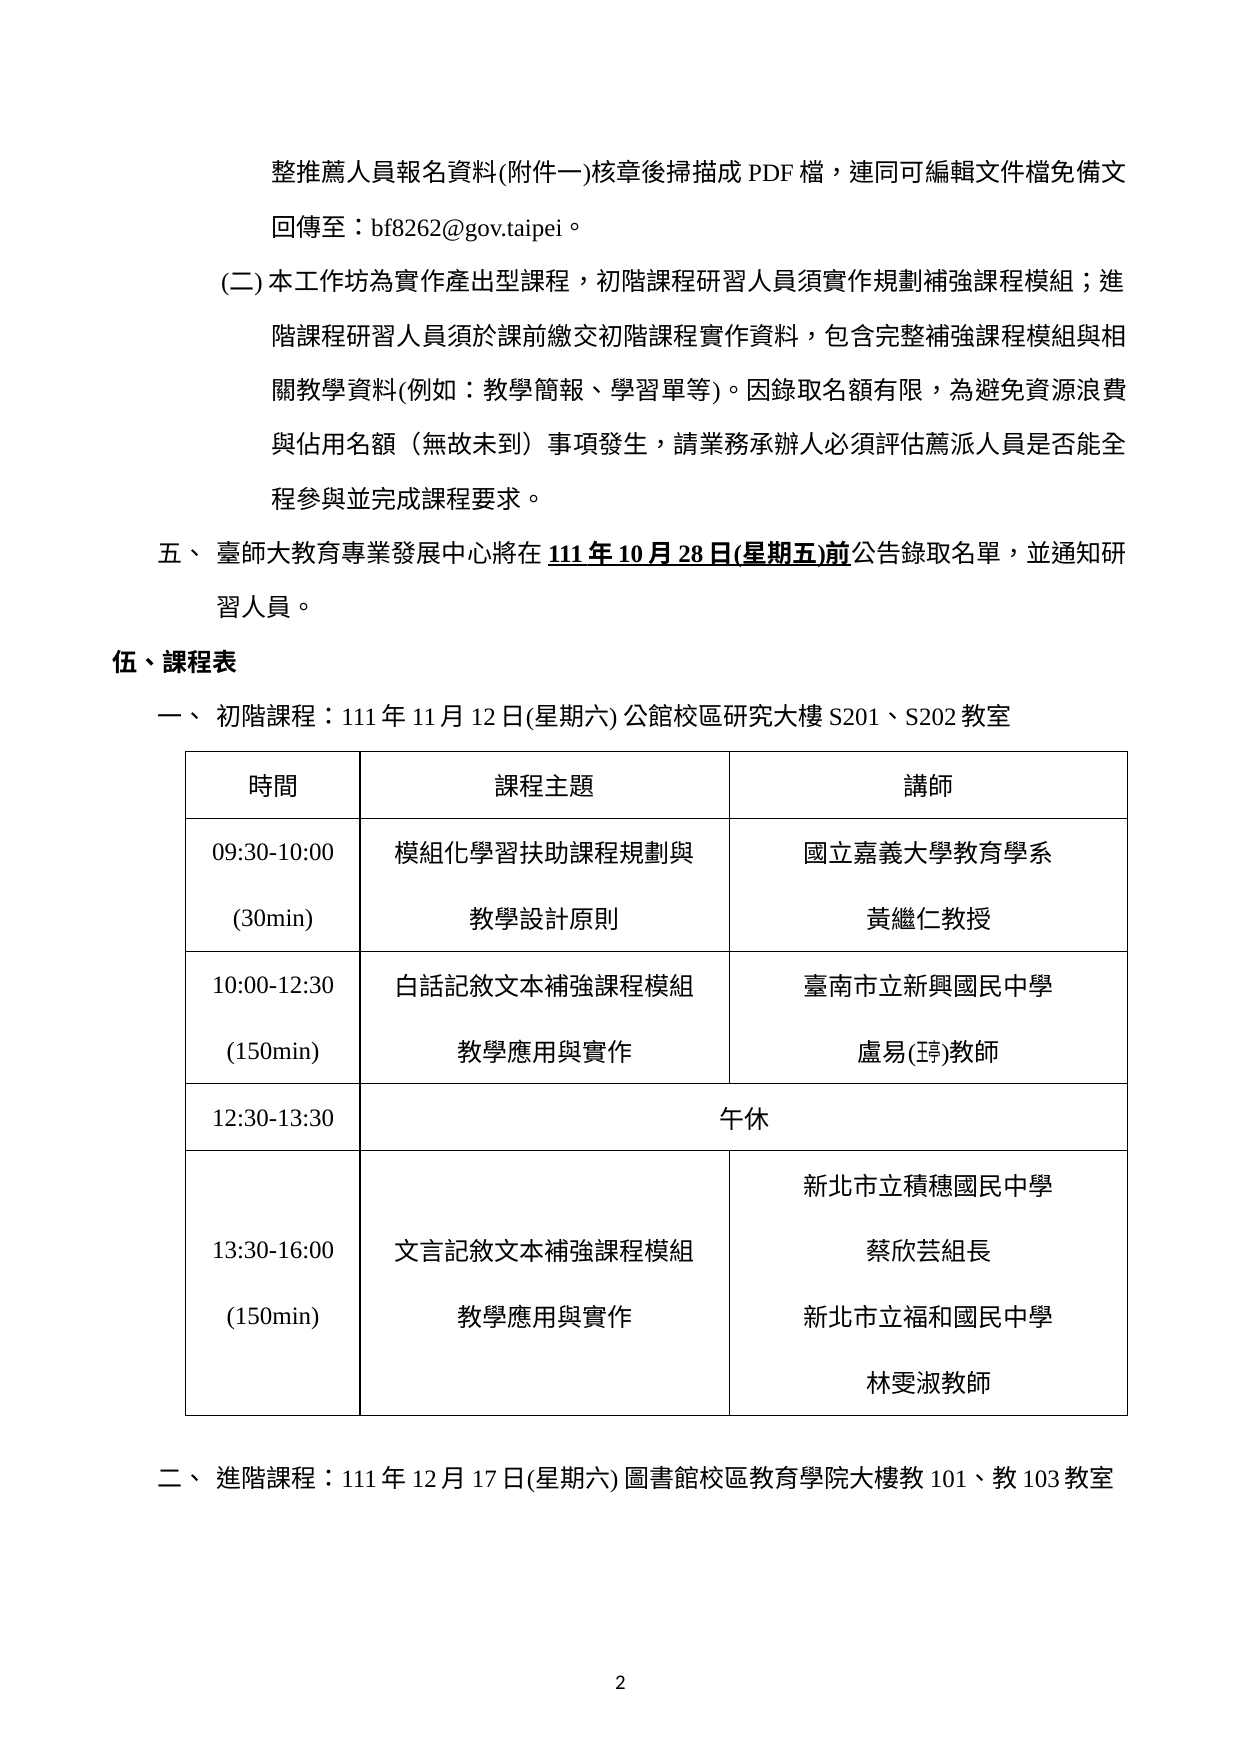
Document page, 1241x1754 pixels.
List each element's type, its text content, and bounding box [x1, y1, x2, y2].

table_cell 臺南市立新興國民中學 盧易(王亭)教師 [730, 952, 1127, 1083]
text 伍、課程表 [112, 642, 1128, 678]
list 本工作坊為實作產出型課程，初階課程研習人員須實作規劃補強課程模組；進階課程研習人員須於課前繳交初階課程實作資料，包含完整補強課程模組與相關教學資料(例如：教學簡報、學習單等)。因錄取名額有限，為避免資源浪費與佔用名額（無故未到）事項發生，請業務承辦人必須評估薦派人員是否能全程參與並完成課程要求。 [221, 262, 1128, 515]
table_header 課程主題 [361, 752, 729, 818]
table_cell 新北市立積穗國民中學 蔡欣芸組長 新北市立福和國民中學 林雯淑教師 [730, 1151, 1127, 1414]
table_cell 文言記敘文本補強課程模組 教學應用與實作 [361, 1151, 729, 1414]
table_cell 13:30-16:00 (150min) [186, 1151, 359, 1414]
list 臺師大教育專業發展中心將在111年10月28日(星期五)前公告錄取名單，並通知研習人員。 [157, 533, 1128, 624]
list 進階課程：111年12月17日(星期六) 圖書館校區教育學院大樓教101、教103教室 [157, 1459, 1128, 1495]
table_cell 10:00-12:30 (150min) [186, 952, 359, 1083]
table_cell 白話記敘文本補強課程模組 教學應用與實作 [361, 952, 729, 1083]
list 初階課程：111年11月12日(星期六) 公館校區研究大樓S201、S202教室 [157, 697, 1128, 733]
table_cell 午休 [361, 1084, 1127, 1150]
table_header 時間 [186, 752, 359, 818]
list 整推薦人員報名資料(附件一)核章後掃描成PDF檔，連同可編輯文件檔免備文回傳至：bf8262@gov.taipei。 [221, 153, 1128, 243]
table_header 講師 [730, 752, 1127, 818]
table_cell 12:30-13:30 [186, 1084, 359, 1150]
table_cell 國立嘉義大學教育學系 黃繼仁教授 [730, 819, 1127, 951]
table_cell 模組化學習扶助課程規劃與 教學設計原則 [361, 819, 729, 951]
table_cell 09:30-10:00 (30min) [186, 819, 359, 951]
